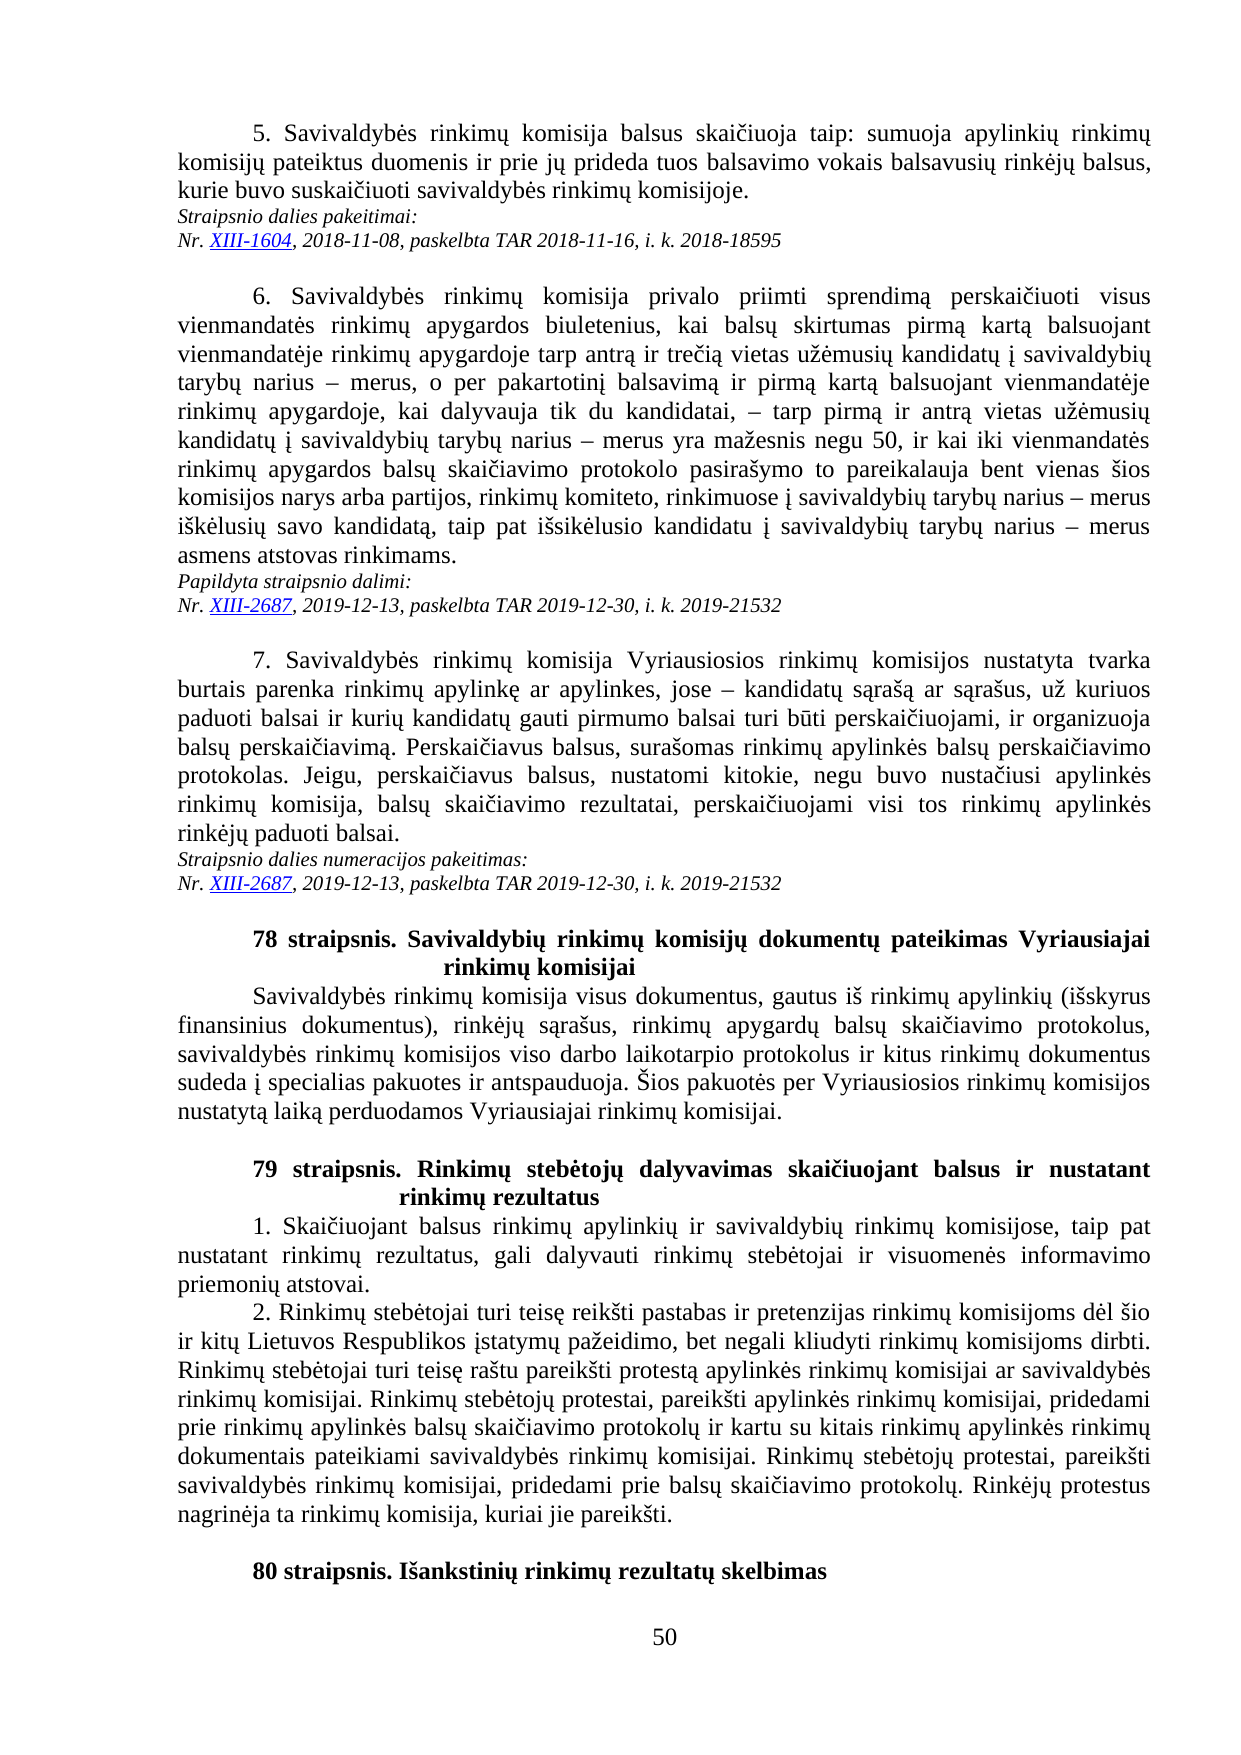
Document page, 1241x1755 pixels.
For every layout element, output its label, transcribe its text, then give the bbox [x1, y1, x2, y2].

text 1. Skaičiuojant balsus rinkimų apylinkių ir savivaldybių rinkimų komisijose, taip pat nustatant rinkimų rezultatus, gali dalyvauti rinkimų stebėtojai ir visuomenės informavimo priemonių atstovai. [177, 1211, 1152, 1297]
text Papildyta straipsnio dalimi: [177, 569, 1152, 593]
text Nr. XIII-1604, 2018-11-08, paskelbta TAR 2018-11-16, i. k. 2018-18595 [177, 228, 1152, 252]
text Straipsnio dalies pakeitimai: [177, 204, 1152, 228]
text 5. Savivaldybės rinkimų komisija balsus skaičiuoja taip: sumuoja apylinkių rinkimų komisijų pateiktus duomenis ir prie jų prideda tuos balsavimo vokais balsavusių rinkėjų balsus, kurie buvo suskaičiuoti savivaldybės rinkimų komisijoje. [177, 118, 1152, 204]
text Nr. XIII-2687, 2019-12-13, paskelbta TAR 2019-12-30, i. k. 2019-21532 [177, 593, 1152, 617]
text Nr. XIII-2687, 2019-12-13, paskelbta TAR 2019-12-30, i. k. 2019-21532 [177, 871, 1152, 895]
text 2. Rinkimų stebėtojai turi teisę reikšti pastabas ir pretenzijas rinkimų komisijoms dėl šio ir kitų Lietuvos Respublikos įstatymų pažeidimo, bet negali kliudyti rinkimų komisijoms dirbti. Rinkimų stebėtojai turi teisę raštu pareikšti protestą apylinkės rinkimų komisijai ar savivaldybės rinkimų komisijai. Rinkimų stebėtojų protestai, pareikšti apylinkės rinkimų komisijai, pridedami prie rinkimų apylinkės balsų skaičiavimo protokolų ir kartu su kitais rinkimų apylinkės rinkimų dokumentais pateikiami savivaldybės rinkimų komisijai. Rinkimų stebėtojų protestai, pareikšti savivaldybės rinkimų komisijai, pridedami prie balsų skaičiavimo protokolų. Rinkėjų protestus nagrinėja ta rinkimų komisija, kuriai jie pareikšti. [177, 1297, 1152, 1527]
text 78 straipsnis. Savivaldybių rinkimų komisijų dokumentų pateikimas Vyriausiajai rinkimų komisijai [252, 924, 1152, 981]
text 79 straipsnis. Rinkimų stebėtojų dalyvavimas skaičiuojant balsus ir nustatant rinkimų rezultatus [252, 1154, 1152, 1211]
text Savivaldybės rinkimų komisija visus dokumentus, gautus iš rinkimų apylinkių (išskyrus finansinius dokumentus), rinkėjų sąrašus, rinkimų apygardų balsų skaičiavimo protokolus, savivaldybės rinkimų komisijos viso darbo laikotarpio protokolus ir kitus rinkimų dokumentus sudeda į specialias pakuotes ir antspauduoja. Šios pakuotės per Vyriausiosios rinkimų komisijos nustatytą laiką perduodamos Vyriausiajai rinkimų komisijai. [177, 981, 1152, 1125]
text 80 straipsnis. Išankstinių rinkimų rezultatų skelbimas [177, 1556, 1152, 1585]
text 7. Savivaldybės rinkimų komisija Vyriausiosios rinkimų komisijos nustatyta tvarka burtais parenka rinkimų apylinkę ar apylinkes, jose – kandidatų sąrašą ar sąrašus, už kuriuos paduoti balsai ir kurių kandidatų gauti pirmumo balsai turi būti perskaičiuojami, ir organizuoja balsų perskaičiavimą. Perskaičiavus balsus, surašomas rinkimų apylinkės balsų perskaičiavimo protokolas. Jeigu, perskaičiavus balsus, nustatomi kitokie, negu buvo nustačiusi apylinkės rinkimų komisija, balsų skaičiavimo rezultatai, perskaičiuojami visi tos rinkimų apylinkės rinkėjų paduoti balsai. [177, 646, 1152, 847]
text 6. Savivaldybės rinkimų komisija privalo priimti sprendimą perskaičiuoti visus vienmandatės rinkimų apygardos biuletenius, kai balsų skirtumas pirmą kartą balsuojant vienmandatėje rinkimų apygardoje tarp antrą ir trečią vietas užėmusių kandidatų į savivaldybių tarybų narius – merus, o per pakartotinį balsavimą ir pirmą kartą balsuojant vienmandatėje rinkimų apygardoje, kai dalyvauja tik du kandidatai, – tarp pirmą ir antrą vietas užėmusių kandidatų į savivaldybių tarybų narius – merus yra mažesnis negu 50, ir kai iki vienmandatės rinkimų apygardos balsų skaičiavimo protokolo pasirašymo to pareikalauja bent vienas šios komisijos narys arba partijos, rinkimų komiteto, rinkimuose į savivaldybių tarybų narius – merus iškėlusių savo kandidatą, taip pat išsikėlusio kandidatu į savivaldybių tarybų narius – merus asmens atstovas rinkimams. [177, 281, 1152, 569]
text Straipsnio dalies numeracijos pakeitimas: [177, 847, 1152, 871]
